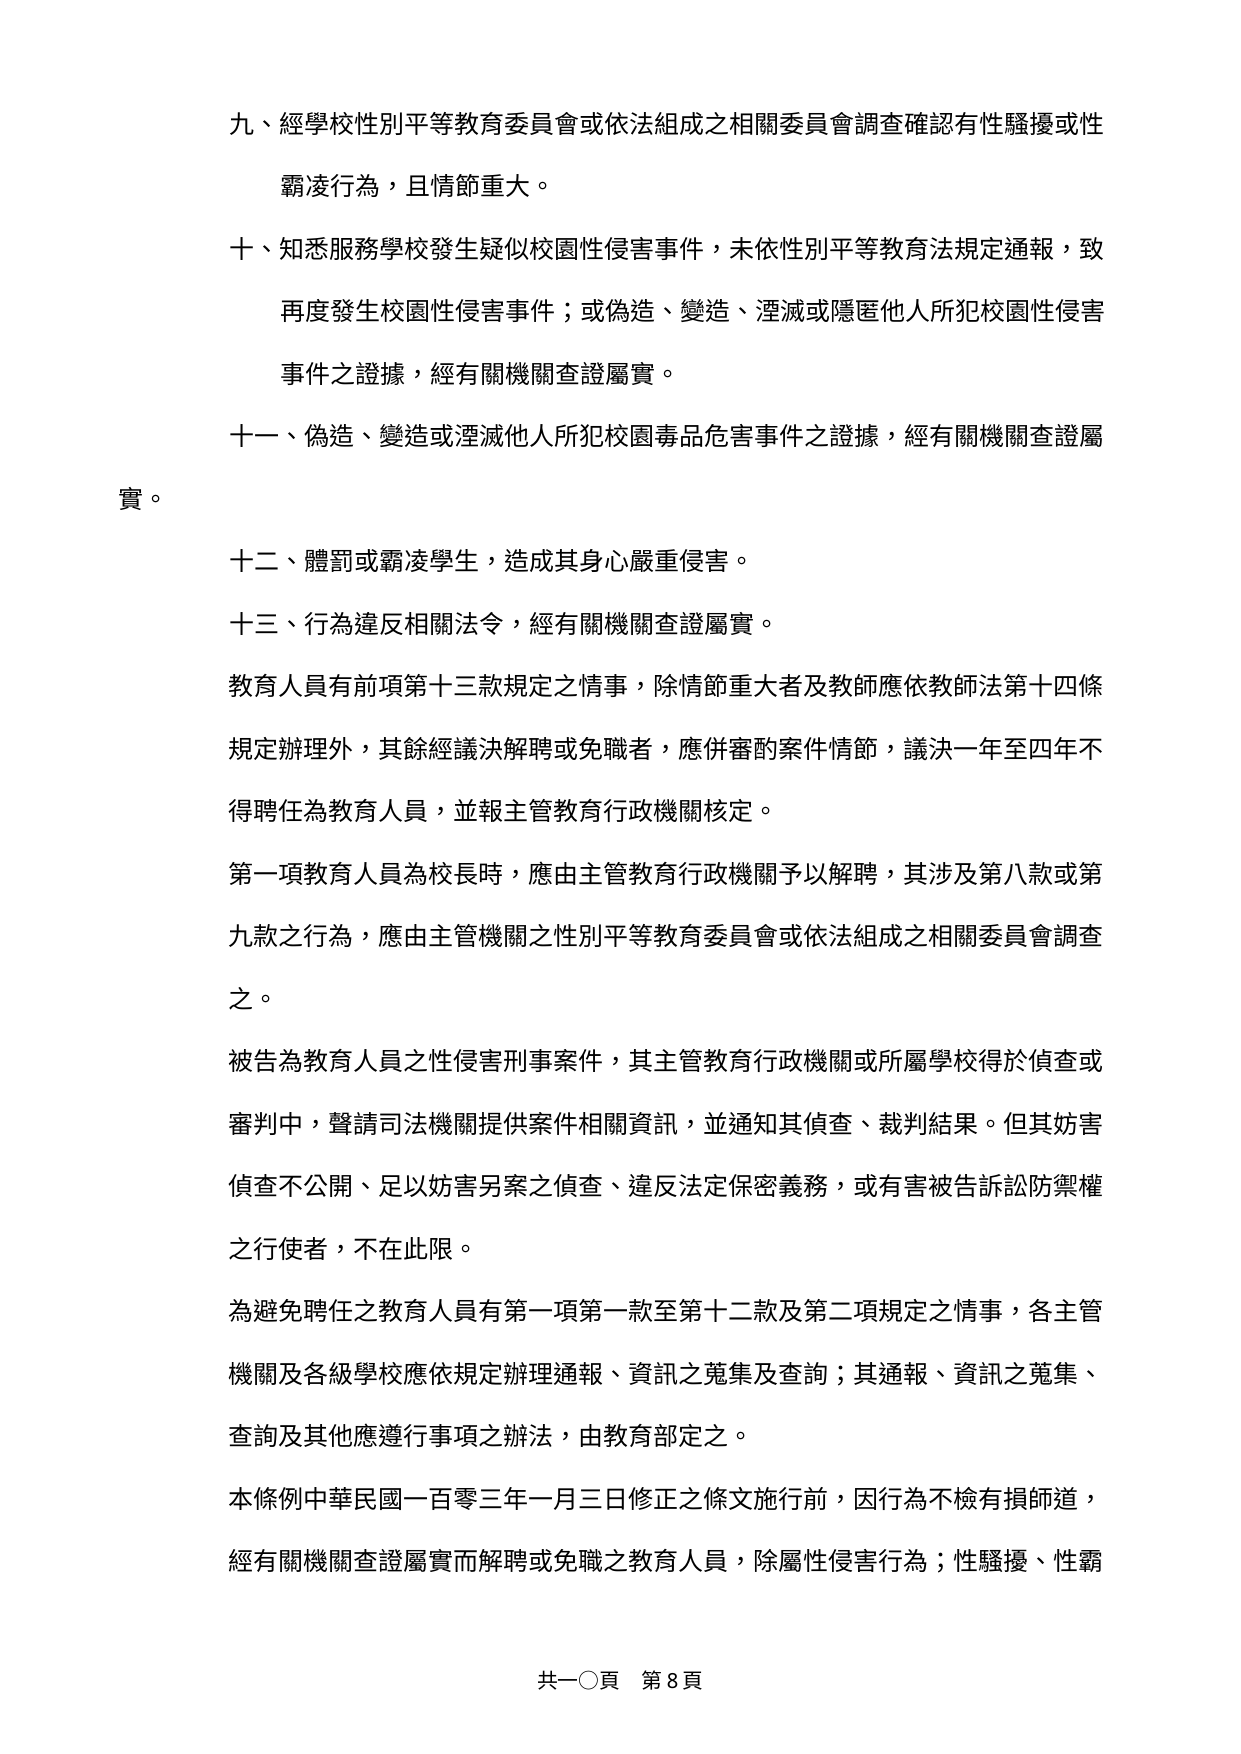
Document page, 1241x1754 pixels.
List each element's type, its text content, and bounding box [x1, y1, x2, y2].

text 十、知悉服務學校發生疑似校園性侵害事件，未依性別平等教育法規定通報，致再度發生校園性侵害事件；或偽造、變造、湮滅或隱匿他人所犯校園性侵害事件之證據，經有關機關查證屬實。 [229, 206, 1122, 393]
text 被告為教育人員之性侵害刑事案件，其主管教育行政機關或所屬學校得於偵查或審判中，聲請司法機關提供案件相關資訊，並通知其偵查、裁判結果。但其妨害偵查不公開、足以妨害另案之偵查、違反法定保密義務，或有害被告訴訟防禦權之行使者，不在此限。 [229, 1018, 1122, 1268]
text 九、經學校性別平等教育委員會或依法組成之相關委員會調查確認有性騷擾或性 霸凌行為，且情節重大。 [229, 81, 1122, 206]
text 十二、體罰或霸凌學生，造成其身心嚴重侵害。 [118, 518, 1122, 581]
text 第一項教育人員為校長時，應由主管教育行政機關予以解聘，其涉及第八款或第九款之行為，應由主管機關之性別平等教育委員會或依法組成之相關委員會調查之。 [229, 831, 1122, 1018]
text 為避免聘任之教育人員有第一項第一款至第十二款及第二項規定之情事，各主管機關及各級學校應依規定辦理通報、資訊之蒐集及查詢；其通報、資訊之蒐集、查詢及其他應遵行事項之辦法，由教育部定之。 [229, 1268, 1122, 1456]
text 十三、行為違反相關法令，經有關機關查證屬實。 [118, 581, 1122, 643]
text 十一、偽造、變造或湮滅他人所犯校園毒品危害事件之證據，經有關機關查證屬實。 [118, 393, 1122, 518]
text 本條例中華民國一百零三年一月三日修正之條文施行前，因行為不檢有損師道，經有關機關查證屬實而解聘或免職之教育人員，除屬性侵害行為；性騷擾、性霸 [229, 1456, 1122, 1581]
text 教育人員有前項第十三款規定之情事，除情節重大者及教師應依教師法第十四條規定辦理外，其餘經議決解聘或免職者，應併審酌案件情節，議決一年至四年不得聘任為教育人員，並報主管教育行政機關核定。 [229, 643, 1122, 831]
